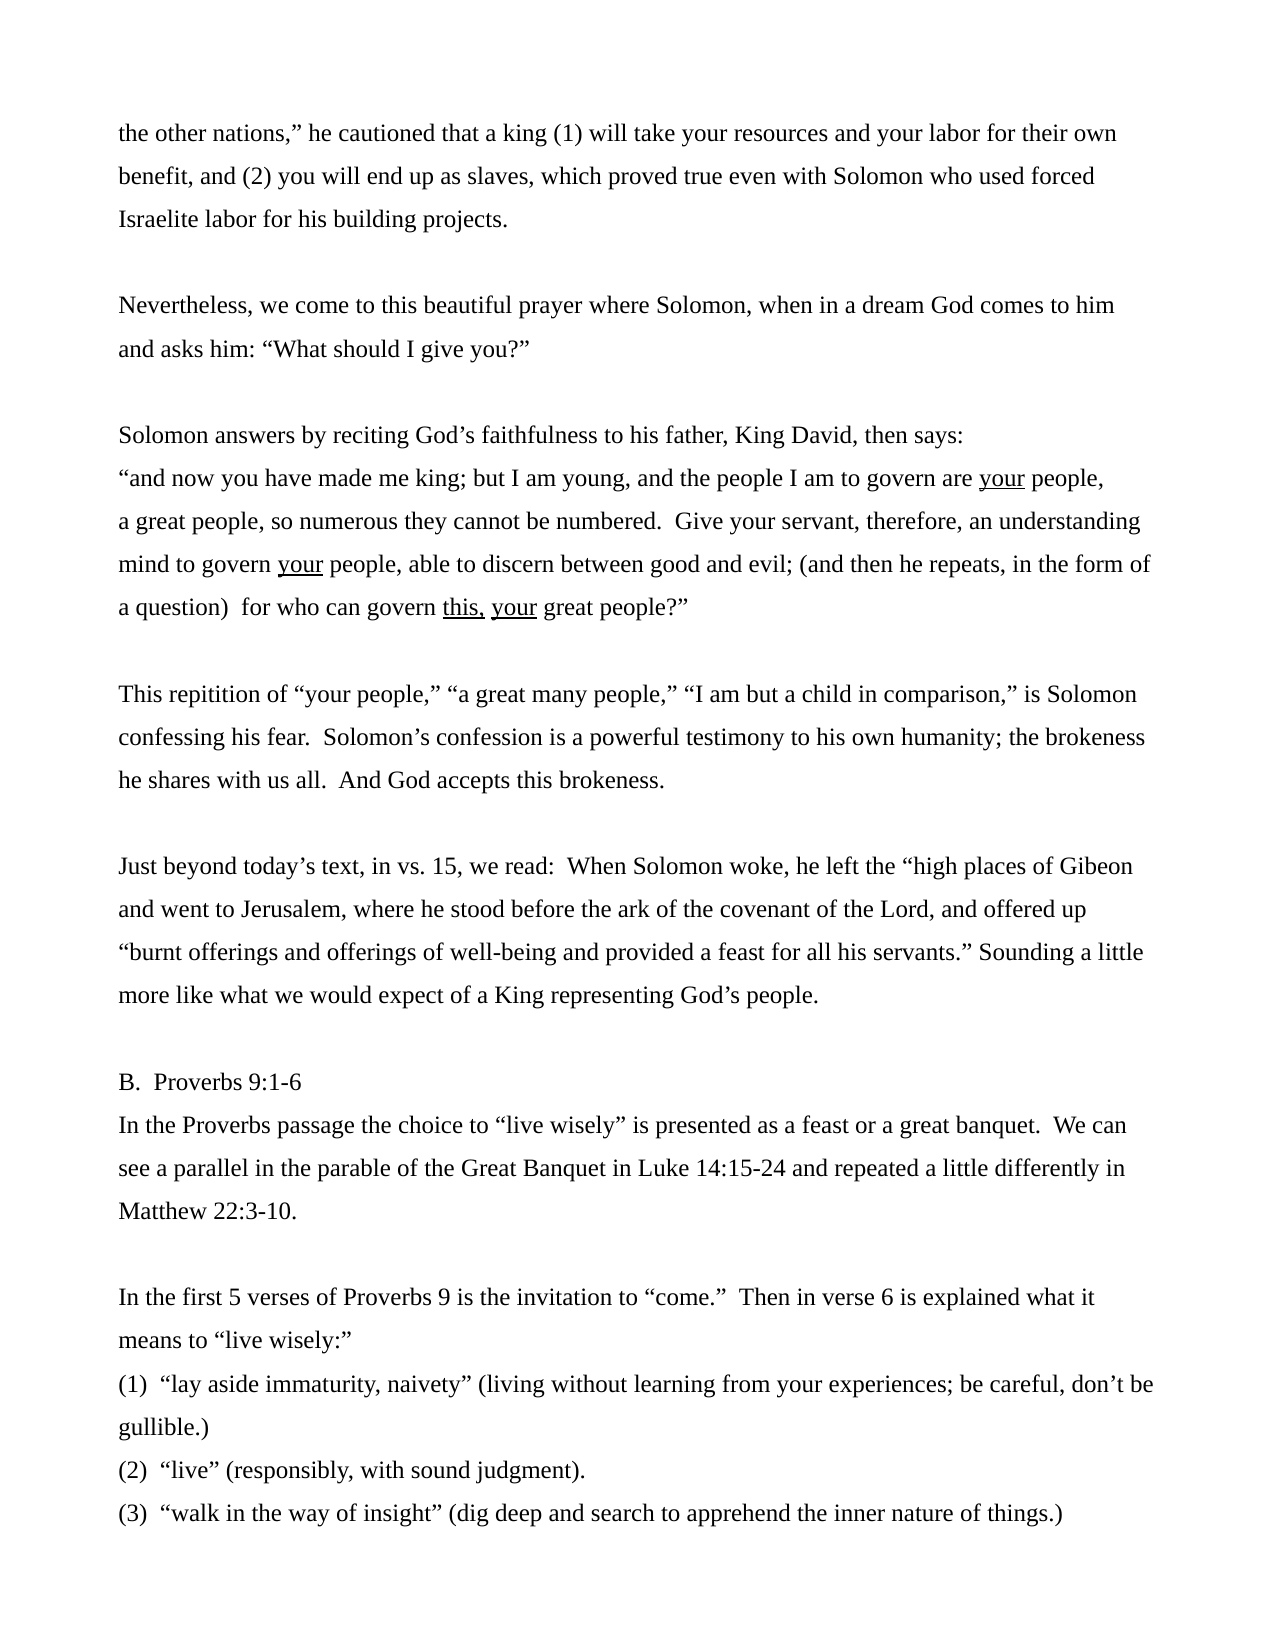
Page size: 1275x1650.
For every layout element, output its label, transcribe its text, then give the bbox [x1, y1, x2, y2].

text In the Proverbs passage the choice to “live wisely” is presented as a feast or a great banquet. We can see a parallel in the parable of the Great Banquet in Luke 14:15-24 and repeated a little differently in Matthew 22:3-10. [118, 1110, 1157, 1225]
text a great people, so numerous they cannot be numbered. Give your servant, therefore, an understanding mind to govern your people, able to discern between good and evil; (and then he repeats, in the form of a question) for who can govern this, your great people?” [118, 506, 1157, 621]
text This repitition of “your people,” “a great many people,” “I am but a child in comparison,” is Solomon confessing his fear. Solomon’s confession is a powerful testimony to his own humanity; the brokeness he shares with us all. And God accepts this brokeness. [118, 679, 1157, 794]
text the other nations,” he cautioned that a king (1) will take your resources and your labor for their own benefit, and (2) you will end up as slaves, which proved true even with Solomon who used forced Israelite labor for his building projects. [118, 118, 1157, 233]
text “and now you have made me king; but I am young, and the people I am to govern are your people, [118, 463, 1157, 492]
text (3) “walk in the way of insight” (dig deep and search to apprehend the inner nature of things.) [118, 1498, 1157, 1527]
text Solomon answers by reciting God’s faithfulness to his father, King David, then says: [118, 420, 1157, 449]
text (1) “lay aside immaturity, naivety” (living without learning from your experiences; be careful, don’t be gullible.) [118, 1369, 1157, 1441]
text B. Proverbs 9:1-6 [118, 1067, 1157, 1096]
text In the first 5 verses of Proverbs 9 is the invitation to “come.” Then in verse 6 is explained what it means to “live wisely:” [118, 1282, 1157, 1354]
text (2) “live” (responsibly, with sound judgment). [118, 1455, 1157, 1484]
text Nevertheless, we come to this beautiful prayer where Solomon, when in a dream God comes to him and asks him: “What should I give you?” [118, 291, 1157, 362]
text Just beyond today’s text, in vs. 15, we read: When Solomon woke, he left the “high places of Gibeon and went to Jerusalem, where he stood before the ark of the covenant of the Lord, and offered up “burnt offerings and offerings of well-being and provided a feast for all his servants.” Sounding a little more like what we would expect of a King representing God’s people. [118, 851, 1157, 1009]
